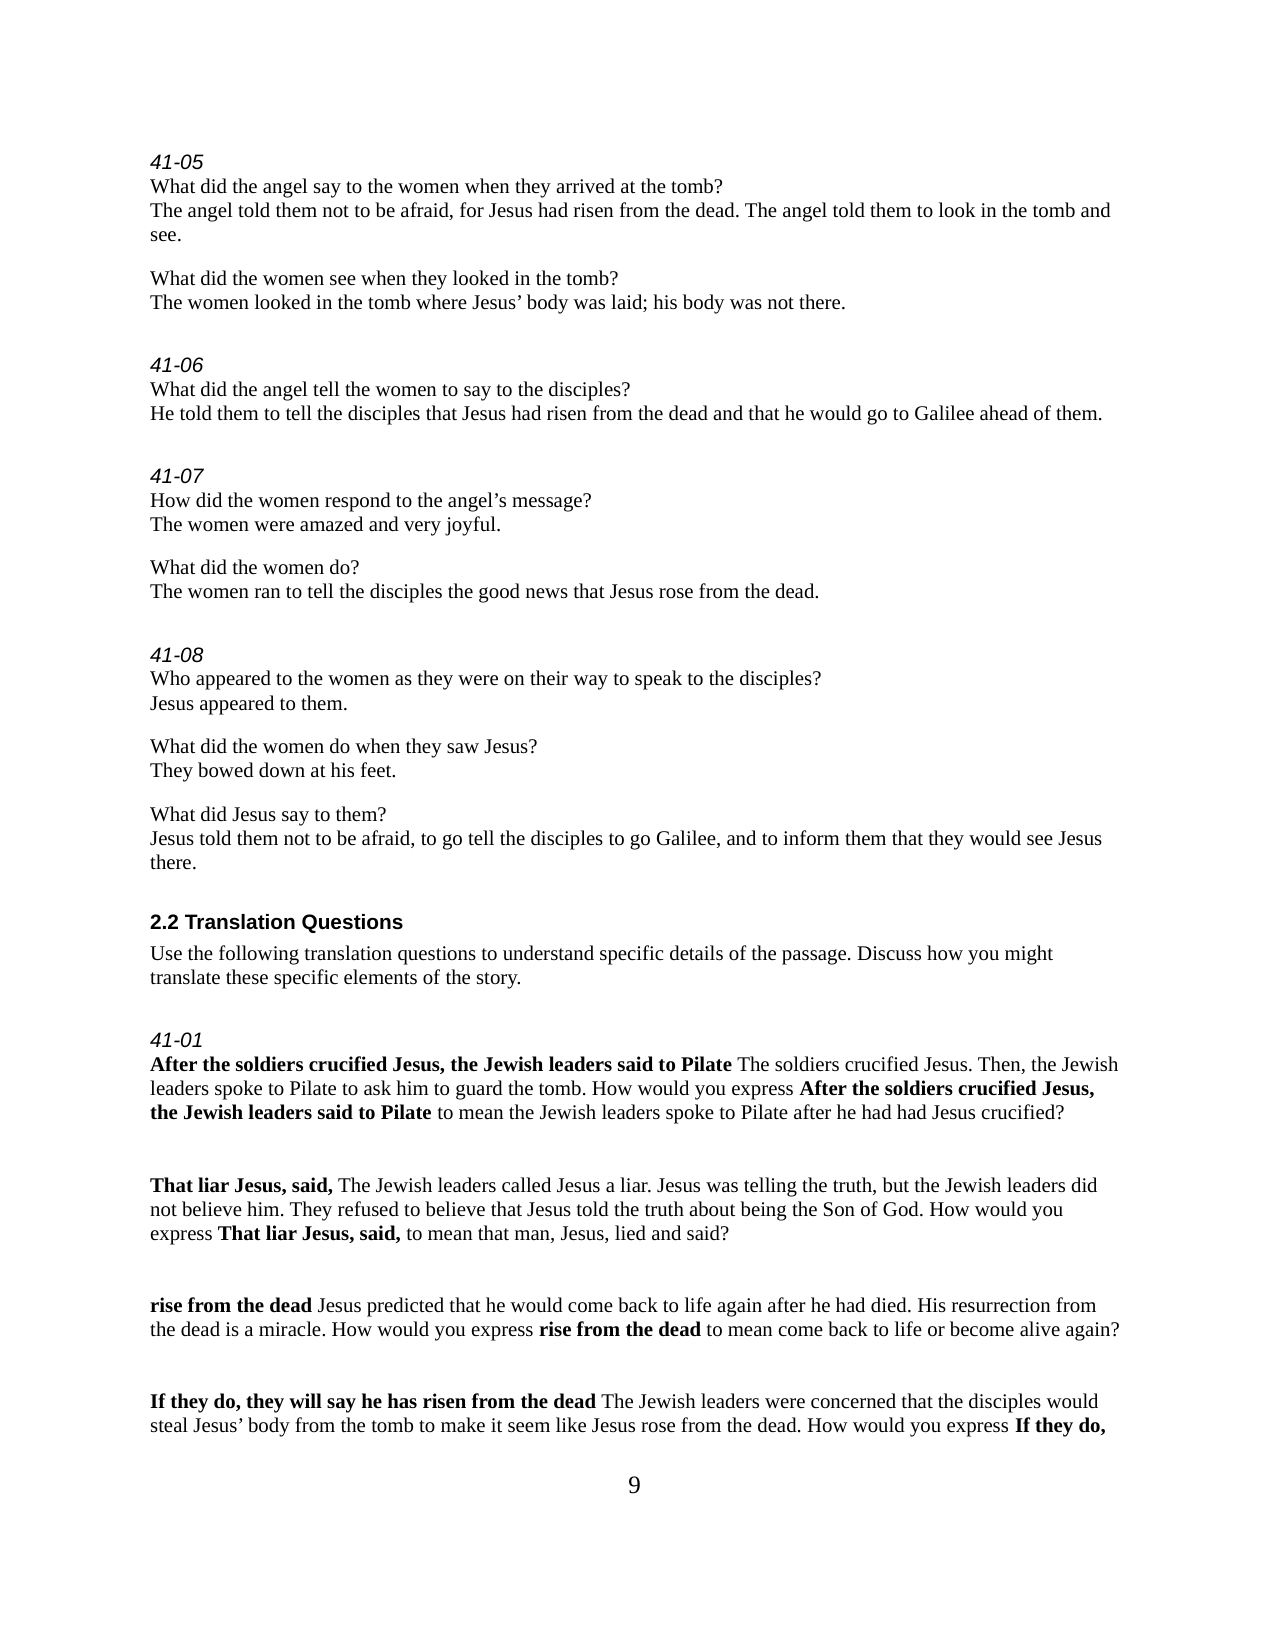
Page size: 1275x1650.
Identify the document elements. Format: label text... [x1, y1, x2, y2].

subtitle 41-06 [150, 353, 1125, 377]
subtitle 41-08 [150, 642, 1125, 666]
text After the soldiers crucified Jesus, the Jewish leaders said to Pilate The soldiers crucified Jesus. Then, the Jewish leaders spoke to Pilate to ask him to guard the tomb. How would you express After the soldiers crucified Jesus, the Jewish leaders said to Pilate to mean the Jewish leaders spoke to Pilate after he had had Jesus crucified? [150, 1052, 1125, 1124]
text What did the women see when they looked in the tomb? The women looked in the tomb where Jesus’ body was laid; his body was not there. [150, 266, 1125, 314]
text What did the women do? The women ran to tell the disciples the good news that Jesus rose from the dead. [150, 555, 1125, 603]
text Use the following translation questions to understand specific details of the passage. Discuss how you might translate these specific elements of the story. [150, 941, 1125, 989]
subtitle 41-05 [150, 150, 1125, 174]
text If they do, they will say he has risen from the dead The Jewish leaders were concerned that the disciples would steal Jesus’ body from the tomb to make it seem like Jesus rose from the dead. How would you express If they do, [150, 1389, 1125, 1437]
text What did the angel tell the women to say to the disciples? He told them to tell the disciples that Jesus had risen from the dead and that he would go to Galilee ahead of them. [150, 377, 1125, 425]
text What did the angel say to the women when they arrived at the tomb? The angel told them not to be afraid, for Jesus had risen from the dead. The angel told them to look in the tomb and see. [150, 174, 1125, 246]
text rise from the dead Jesus predicted that he would come back to life again after he had died. His resurrection from the dead is a miracle. How would you express rise from the dead to mean come back to life or become alive again? [150, 1293, 1125, 1341]
text What did Jesus say to them? Jesus told them not to be afraid, to go tell the disciples to go Galilee, and to inform them that they would see Jesus there. [150, 802, 1125, 874]
text What did the women do when they saw Jesus? They bowed down at his feet. [150, 734, 1125, 782]
text Who appeared to the women as they were on their way to speak to the disciples? Jesus appeared to them. [150, 666, 1125, 714]
text How did the women respond to the angel’s message? The women were amazed and very joyful. [150, 488, 1125, 536]
subtitle 41-07 [150, 464, 1125, 488]
text That liar Jesus, said, The Jewish leaders called Jesus a liar. Jesus was telling the truth, but the Jewish leaders did not believe him. They refused to believe that Jesus told the truth about being the Son of God. How would you express That liar Jesus, said, to mean that man, Jesus, lied and said? [150, 1173, 1125, 1245]
subtitle 2.2 Translation Questions [150, 910, 1125, 934]
subtitle 41-01 [150, 1028, 1125, 1052]
